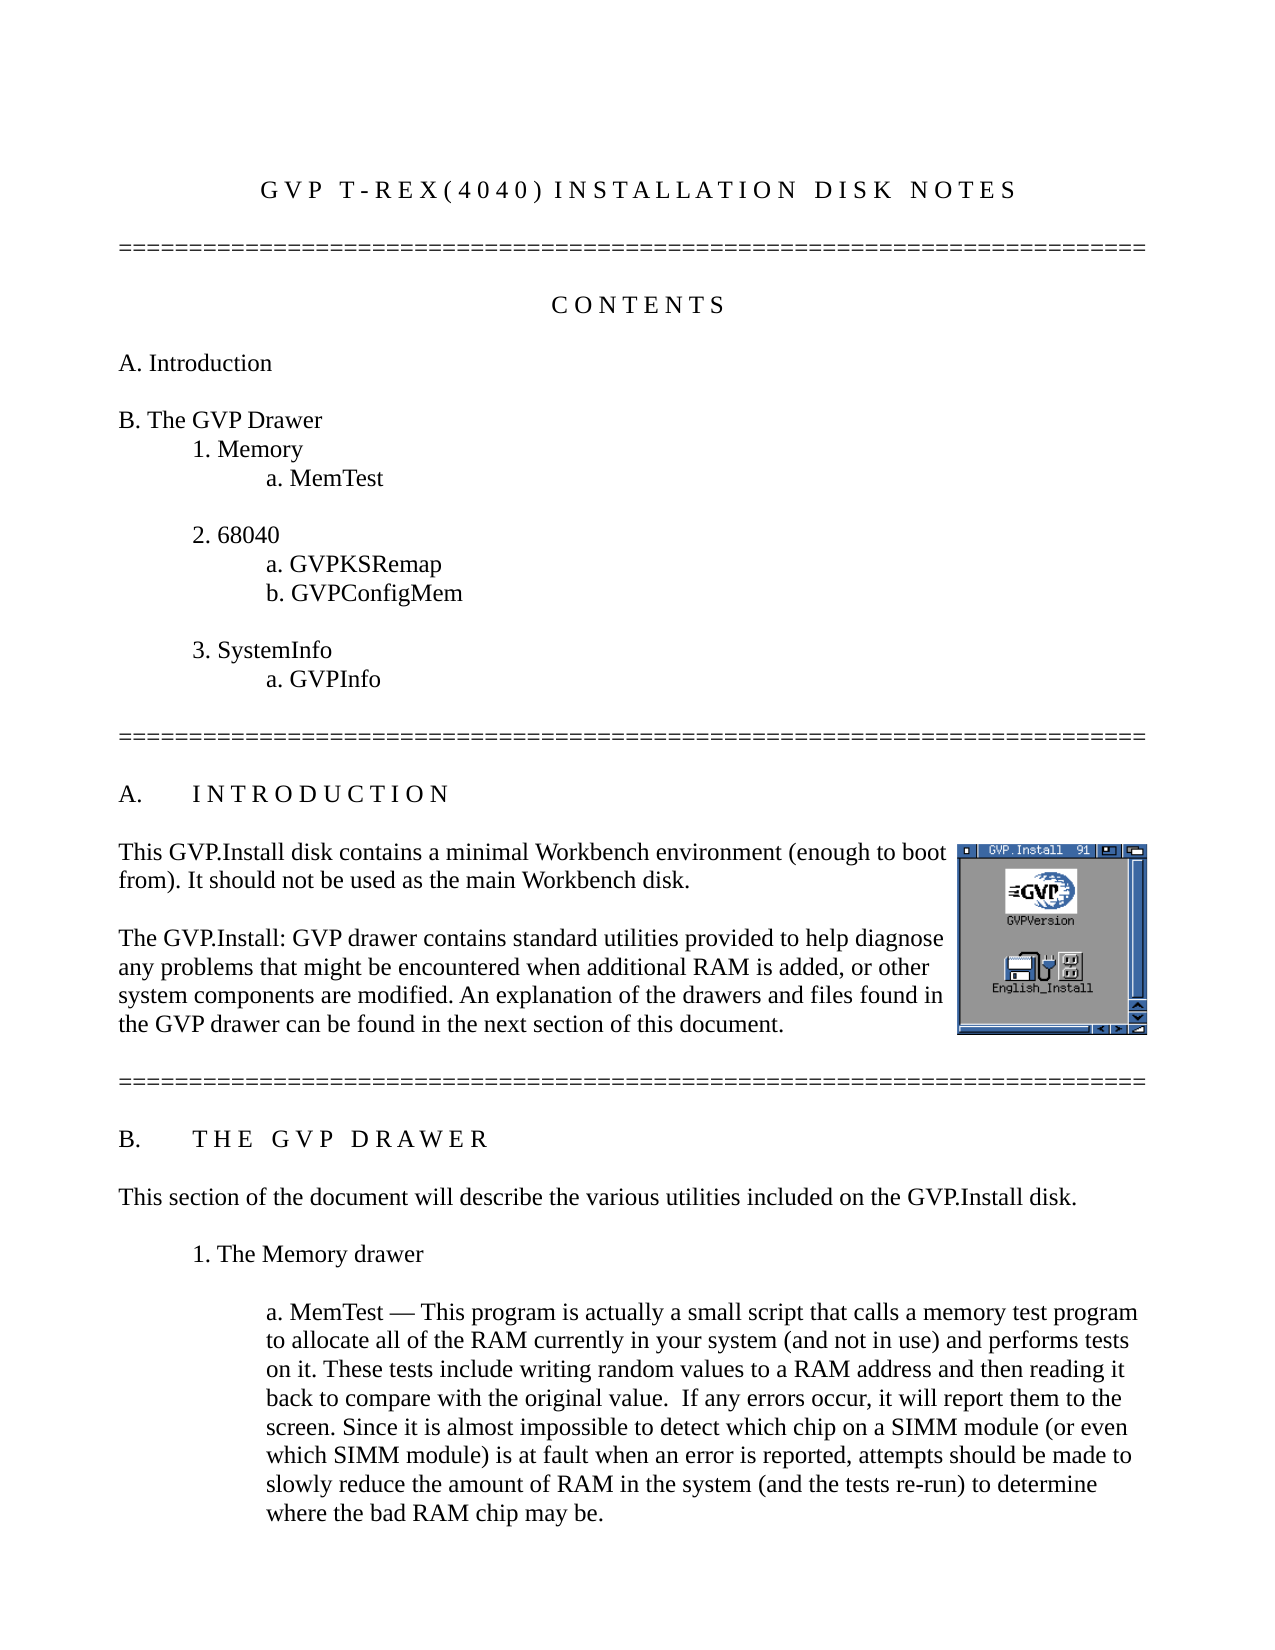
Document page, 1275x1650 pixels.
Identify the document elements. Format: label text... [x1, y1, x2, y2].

text 1. Memory [192, 434, 1157, 463]
text b. GVPConfigMem [118, 578, 1157, 607]
picture [956, 843, 1148, 1035]
text a. MemTest — This program is actually a small script that calls a memory test program to allocate all of the RAM currently in your system (and not in use) and performs tests on it. These tests include writing random values to a RAM address and then reading it back to compare with the original value. If any errors occur, it will report them to the screen. Since it is almost impossible to detect which chip on a SIMM module (or even which SIMM module) is at fault when an error is reported, attempts should be made to slowly reduce the amount of RAM in the system (and the tests re-run) to determine where the bad RAM chip may be. [266, 1297, 1157, 1527]
text 2. 68040 [118, 521, 1157, 549]
text B. T H E G V P D R A W E R [118, 1124, 1157, 1153]
text a. GVPInfo [118, 664, 1157, 693]
text G V P T - R E X ( 4 0 4 0 ) I N S T A L L A T I O N D I S K N O T E S [118, 176, 1157, 204]
text C O N T E N T S [118, 291, 1157, 319]
text This section of the document will describe the various utilities included on the GVP.Install disk. [118, 1182, 1157, 1211]
text ========================================================================= [118, 722, 1157, 751]
text 3. SystemInfo [118, 636, 1157, 664]
text This GVP.Install disk contains a minimal Workbench environment (enough to boot from). It should not be used as the main Workbench disk. [118, 837, 1157, 894]
text ========================================================================= [118, 1067, 1157, 1096]
text B. The GVP Drawer [118, 406, 1157, 434]
text The GVP.Install: GVP drawer contains standard utilities provided to help diagnose any problems that might be encountered when additional RAM is added, or other system components are modified. An explanation of the drawers and files found in the GVP drawer can be found in the next section of this document. [118, 923, 1157, 1038]
text A. I N T R O D U C T I O N [118, 779, 1157, 808]
text 1. The Memory drawer [118, 1239, 1157, 1268]
text a. MemTest [118, 463, 1157, 492]
text A. Introduction [118, 348, 1157, 377]
text ========================================================================= [118, 233, 1157, 262]
text a. GVPKSRemap [118, 549, 1157, 578]
